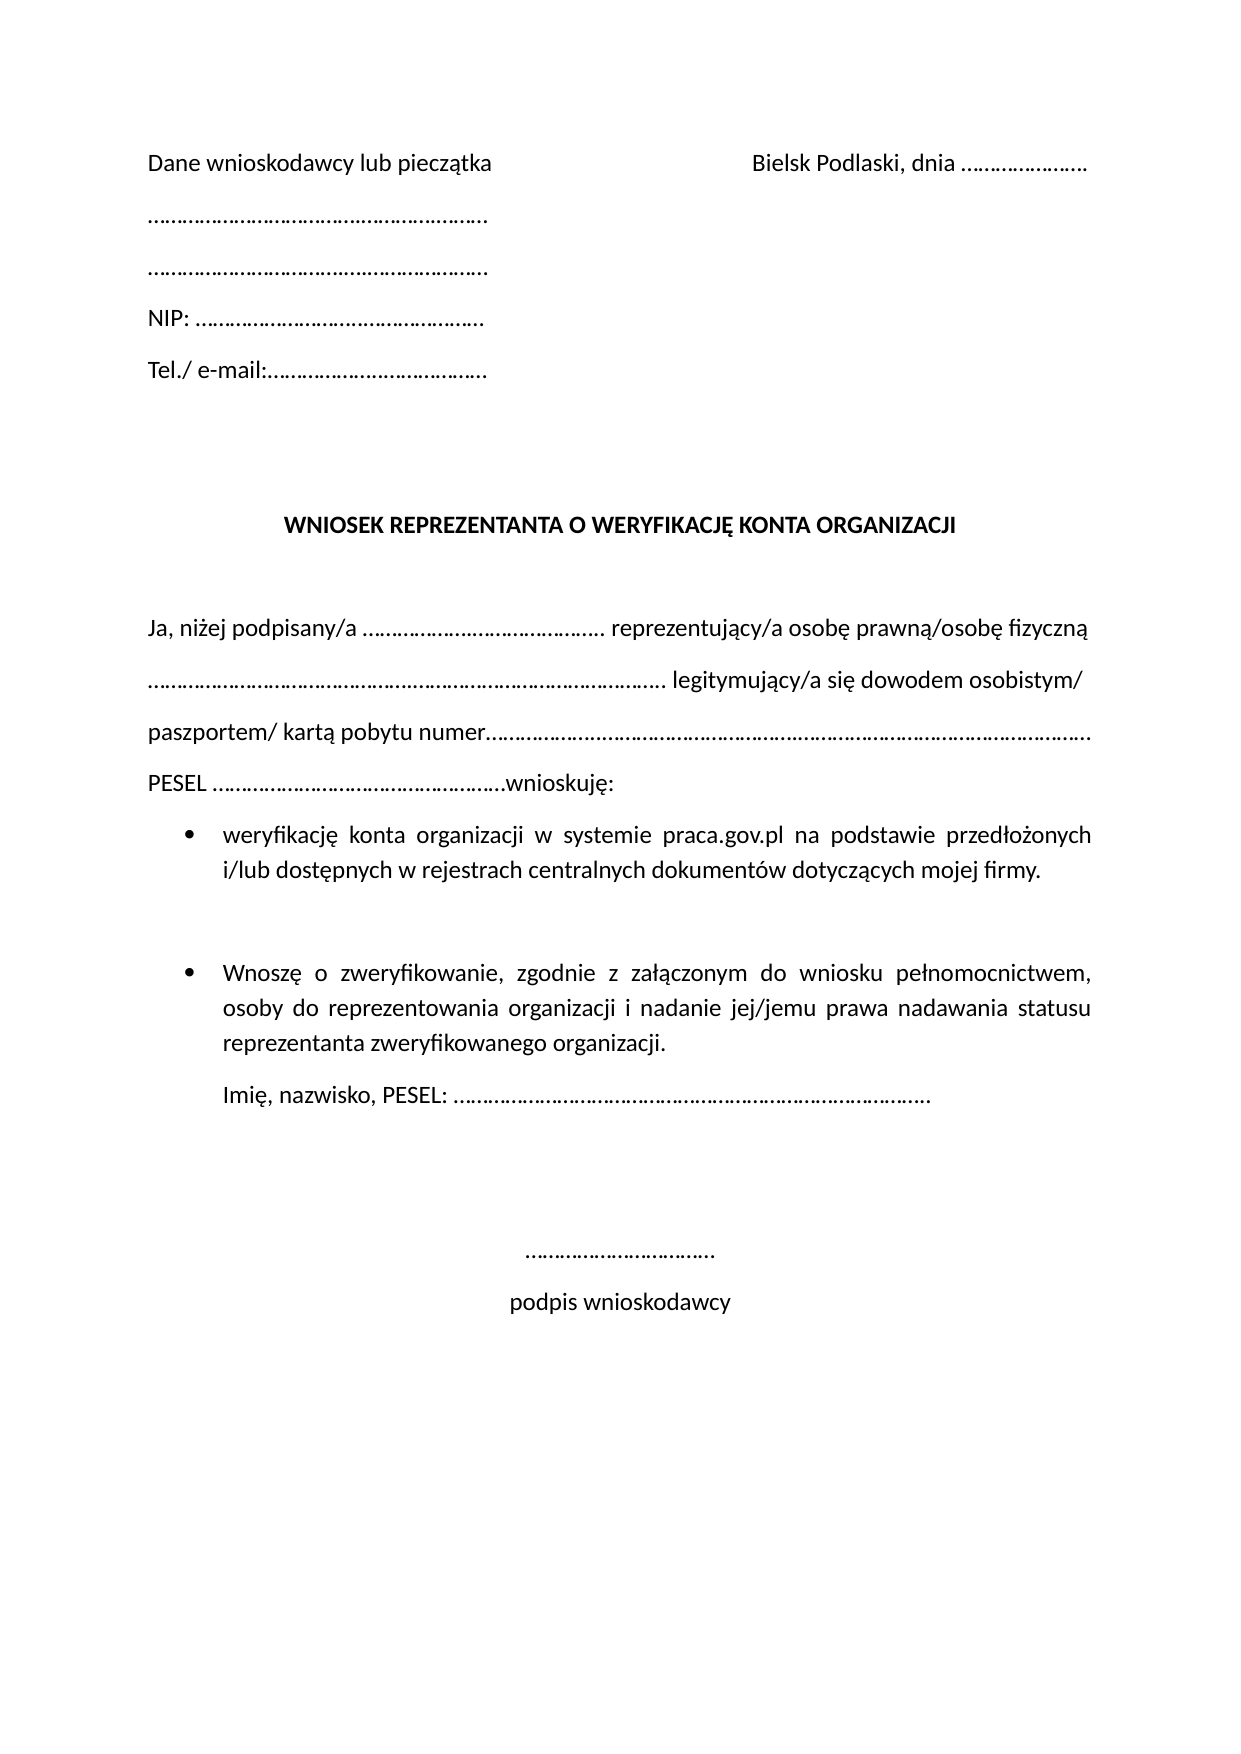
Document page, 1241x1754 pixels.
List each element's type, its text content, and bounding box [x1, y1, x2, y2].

text WNIOSEK REPREZENTANTA O WERYFIKACJĘ KONTA ORGANIZACJI [148, 509, 1093, 540]
text …………………………… [148, 1234, 1093, 1265]
text NIP: ………………………..………………… [148, 303, 1093, 333]
text ……………………………………….…………………………………….. legitymujący/a się dowodem osobistym/ [148, 664, 1093, 695]
text PESEL ……………………………………………wnioskuję: [148, 768, 1093, 798]
text podpis wnioskodawcy [148, 1286, 1093, 1316]
text paszportem/ kartą pobytu numer………………..…………………………….…………………………………………… [148, 716, 1093, 746]
list weryfikację konta organizacji w systemie praca.gov.pl na podstawie przedłożonych i/lub dostępnych w rejestrach centralnych dokumentów dotyczących mojej firmy. [185, 819, 1093, 885]
text Ja, niżej podpisany/a ……………….………………….. reprezentujący/a osobę prawną/osobę fizyczną [148, 613, 1093, 643]
text Dane wnioskodawcy lub pieczątka Bielsk Podlaski, dnia …………………. [148, 148, 1093, 178]
text ……………………………….………….……… [148, 199, 1093, 230]
text Tel./ e-mail:………………..……………… [148, 354, 1093, 385]
list Imię, nazwisko, PESEL: ……………………………………………………………………….. [223, 1079, 1093, 1110]
text …………………………….….………………… [148, 251, 1093, 281]
list Wnoszę o zweryfikowanie, zgodnie z załączonym do wniosku pełnomocnictwem, osoby do reprezentowania organizacji i nadanie jej/jemu prawa nadawania statusu reprezentanta zweryfikowanego organizacji. [185, 958, 1093, 1058]
